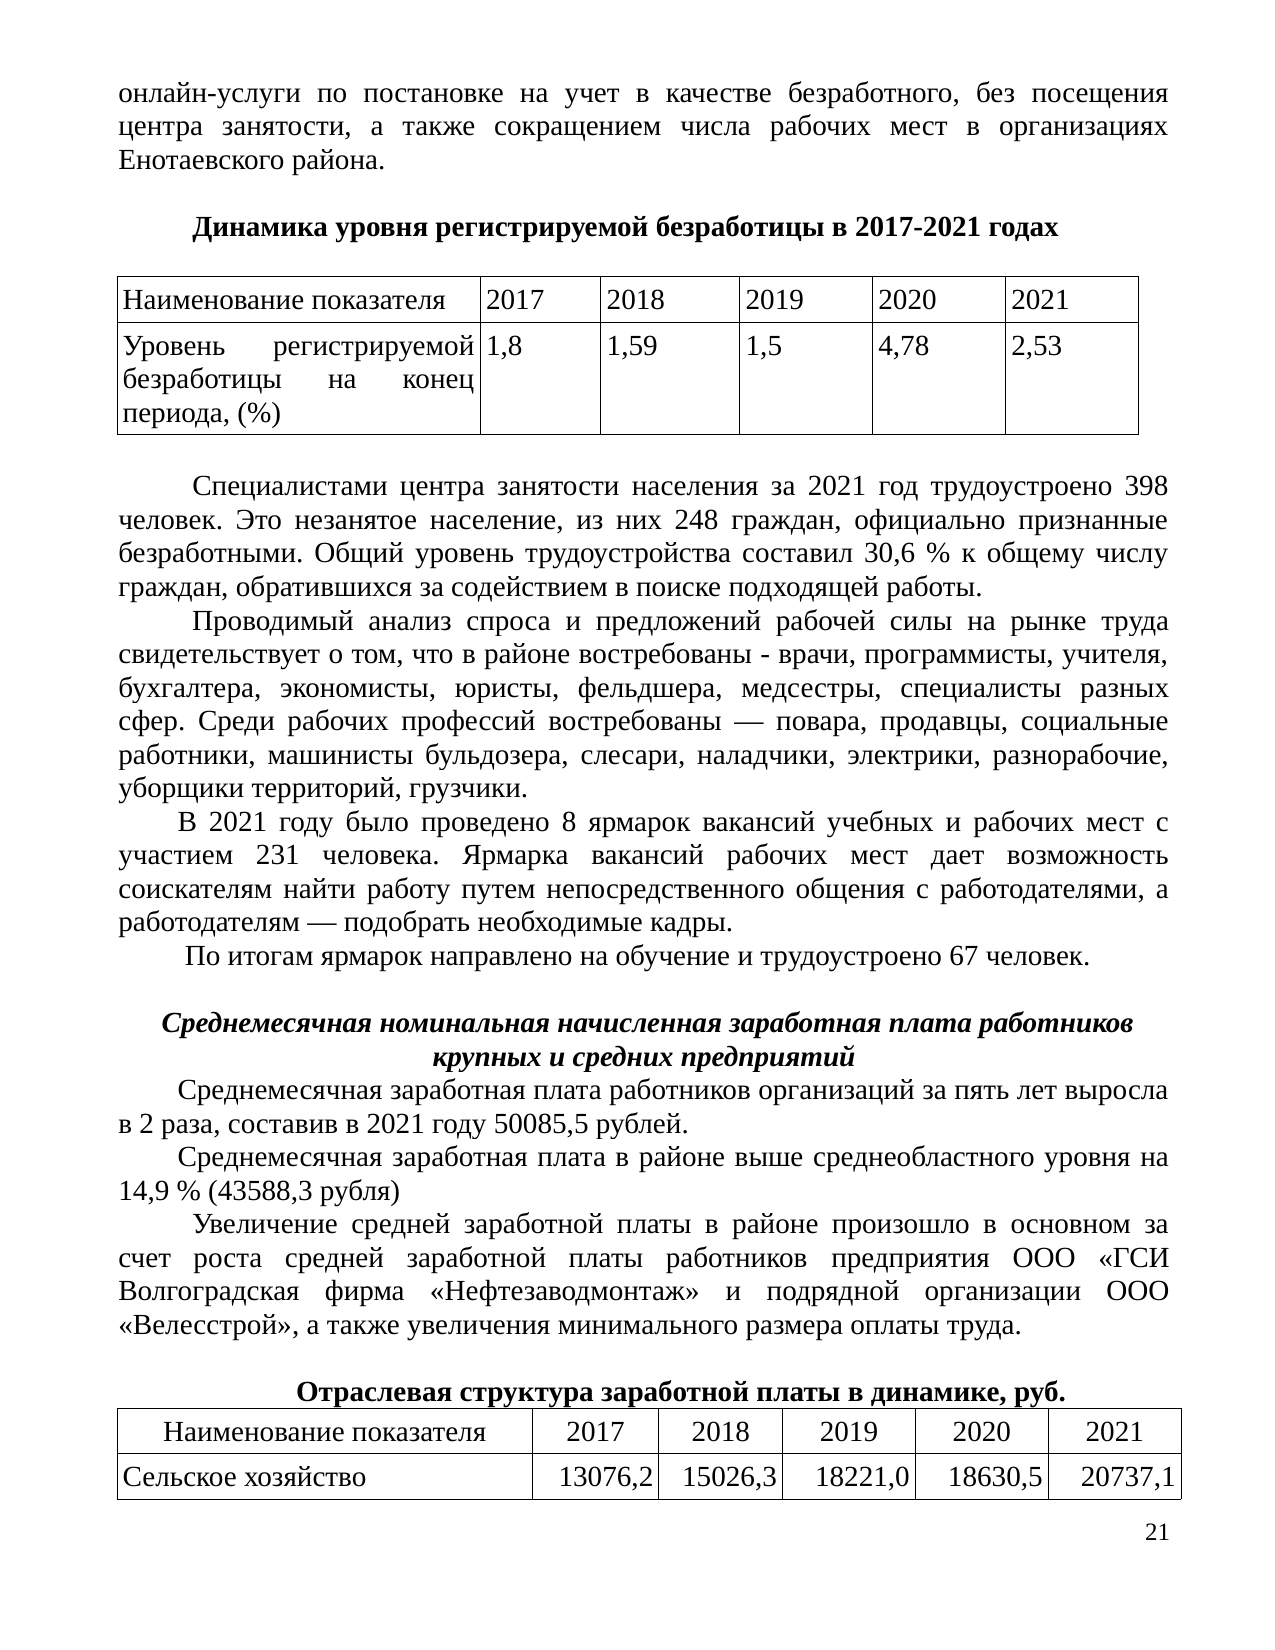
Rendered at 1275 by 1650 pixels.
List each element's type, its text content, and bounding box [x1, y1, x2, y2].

text Среднемесячная заработная плата работников организаций за пять лет выросла в 2 раза, составив в 2021 году 50085,5 рублей. [118, 1072, 1170, 1139]
table_cell 2,53 [1006, 323, 1138, 434]
text Динамика уровня регистрируемой безработицы в 2017-2021 годах [118, 209, 1170, 243]
table_header 2020 [873, 277, 1005, 322]
table_cell 1,59 [601, 323, 739, 434]
table_header Наименование показателя [118, 277, 480, 322]
text Среднемесячная номинальная начисленная заработная плата работников крупных и средних предприятий [118, 1005, 1170, 1072]
table_header 2017 [533, 1409, 658, 1453]
table_header 2020 [916, 1409, 1048, 1453]
text Отраслевая структура заработной платы в динамике, руб. [118, 1374, 1170, 1408]
table_header Наименование показателя [118, 1409, 532, 1453]
table_header 2017 [481, 277, 600, 322]
text Проводимый анализ спроса и предложений рабочей силы на рынке труда свидетельствует о том, что в районе востребованы - врачи, программисты, учителя, бухгалтера, экономисты, юристы, фельдшера, медсестры, специалисты разных сфер. Среди рабочих профессий востребованы — повара, продавцы, социальные работники, машинисты бульдозера, слесари, наладчики, электрики, разнорабочие, уборщики территорий, грузчики. [118, 603, 1170, 804]
text Среднемесячная заработная плата в районе выше среднеобластного уровня на 14,9 % (43588,3 рубля) [118, 1139, 1170, 1206]
table_cell 18630,5 [916, 1454, 1048, 1499]
text Специалистами центра занятости населения за 2021 год трудоустроено 398 человек. Это незанятое население, из них 248 граждан, официально признанные безработными. Общий уровень трудоустройства составил 30,6 % к общему числу граждан, обратившихся за содействием в поиске подходящей работы. [118, 468, 1170, 603]
table_cell 4,78 [873, 323, 1005, 434]
table_header 2021 [1006, 277, 1138, 322]
table_header 2018 [601, 277, 739, 322]
table_header 2021 [1049, 1409, 1181, 1453]
table_cell 15026,3 [659, 1454, 782, 1499]
table_header 2019 [740, 277, 872, 322]
table_cell 1,5 [740, 323, 872, 434]
table_header 2018 [659, 1409, 782, 1453]
text онлайн-услуги по постановке на учет в качестве безработного, без посещения центра занятости, а также сокращением числа рабочих мест в организациях Енотаевского района. [118, 75, 1170, 176]
text По итогам ярмарок направлено на обучение и трудоустроено 67 человек. [118, 938, 1170, 972]
table_cell 18221,0 [783, 1454, 915, 1499]
text В 2021 году было проведено 8 ярмарок вакансий учебных и рабочих мест с участием 231 человека. Ярмарка вакансий рабочих мест дает возможность соискателям найти работу путем непосредственного общения с работодателями, а работодателям — подобрать необходимые кадры. [118, 804, 1170, 938]
table_cell Уровень регистрируемой безработицы на конец периода, (%) [118, 323, 480, 434]
table_cell 1,8 [481, 323, 600, 434]
text Увеличение средней заработной платы в районе произошло в основном за счет роста средней заработной платы работников предприятия ООО «ГСИ Волгоградская фирма «Нефтезаводмонтаж» и подрядной организации ООО «Велесстрой», а также увеличения минимального размера оплаты труда. [118, 1206, 1170, 1341]
table_cell 13076,2 [533, 1454, 658, 1499]
table_cell 20737,1 [1049, 1454, 1181, 1499]
table_cell Сельское хозяйство [118, 1454, 532, 1499]
table_header 2019 [783, 1409, 915, 1453]
